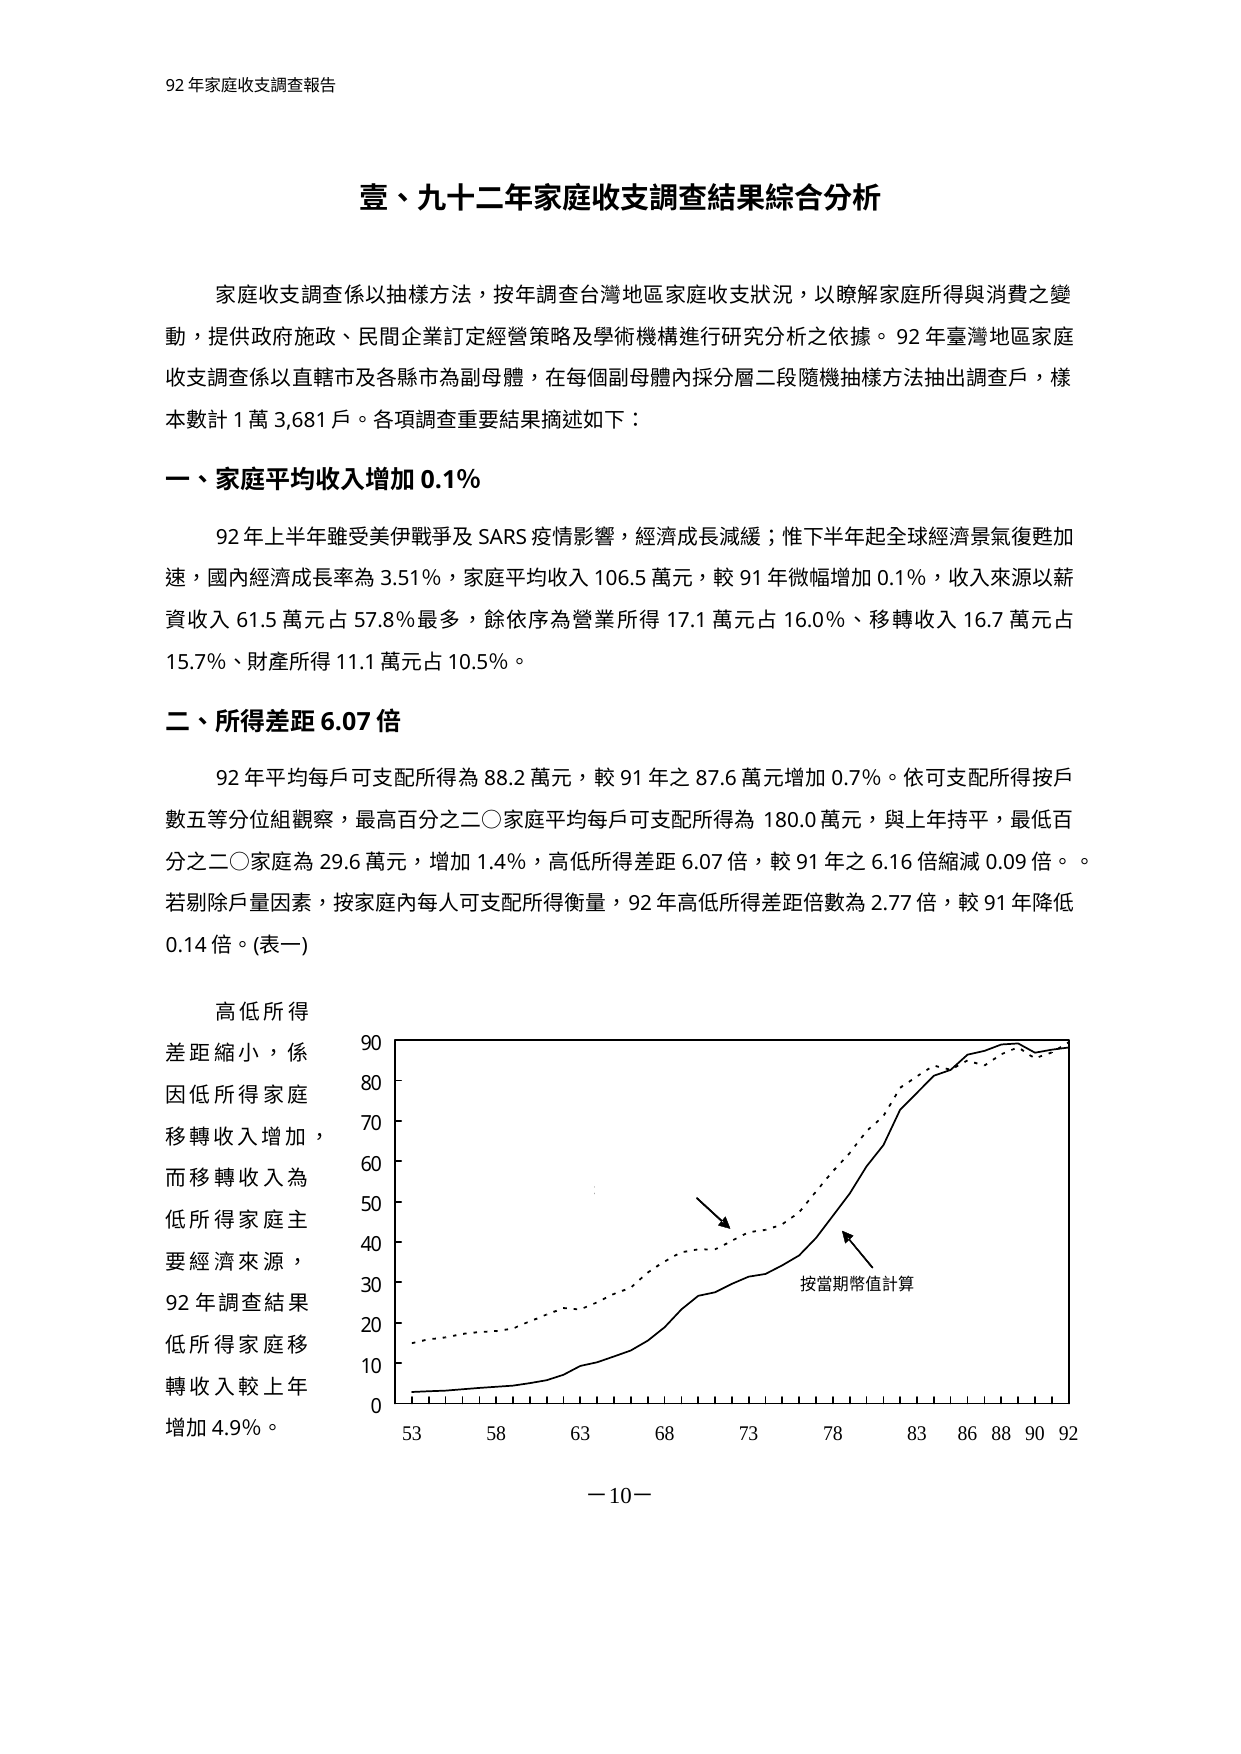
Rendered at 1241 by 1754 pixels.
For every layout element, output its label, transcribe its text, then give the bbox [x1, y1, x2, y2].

text 高低所得差距縮小，係因低所得家庭移轉收入增加，而移轉收入為低所得家庭主要經濟來源， 92年調查結果低所得家庭移轉收入較上年增加4.9％。 [165, 983, 328, 1442]
text 92年上半年雖受美伊戰爭及SARS疫情影響，經濟成長減緩；惟下半年起全球經濟景氣復甦加速，國內經濟成長率為3.51％，家庭平均收入106.5萬元，較91年微幅增加0.1％，收入來源以薪資收入61.5萬元占57.8％最多，餘依序為營業所得17.1萬元占16.0％、移轉收入16.7萬元占15.7％、財產所得11.1萬元占10.5％。 [165, 508, 1075, 675]
text 壹、九十二年家庭收支調查結果綜合分析 [165, 175, 1075, 217]
text 家庭收支調查係以抽樣方法，按年調查台灣地區家庭收支狀況，以瞭解家庭所得與消費之變動，提供政府施政、民間企業訂定經營策略及學術機構進行研究分析之依據。92年臺灣地區家庭收支調查係以直轄市及各縣市為副母體，在每個副母體內採分層二段隨機抽樣方法抽出調查戶，樣本數計1萬3,681戶。各項調查重要結果摘述如下： [165, 267, 1075, 433]
text 二、所得差距6.07倍 [165, 700, 1075, 738]
text 一、家庭平均收入增加0.1％ [165, 458, 1075, 496]
text 92年平均每戶可支配所得為88.2萬元，較91年之87.6萬元增加0.7％。依可支配所得按戶數五等分位組觀察，最高百分之二○家庭平均每戶可支配所得為180.0萬元，與上年持平，最低百分之二○家庭為29.6萬元，增加1.4％，高低所得差距6.07倍，較91年之6.16倍縮減0.09倍。。若剔除戶量因素，按家庭內每人可支配所得衡量，92年高低所得差距倍數為2.77倍，較91年降低0.14倍。(表一) [165, 750, 1137, 1453]
